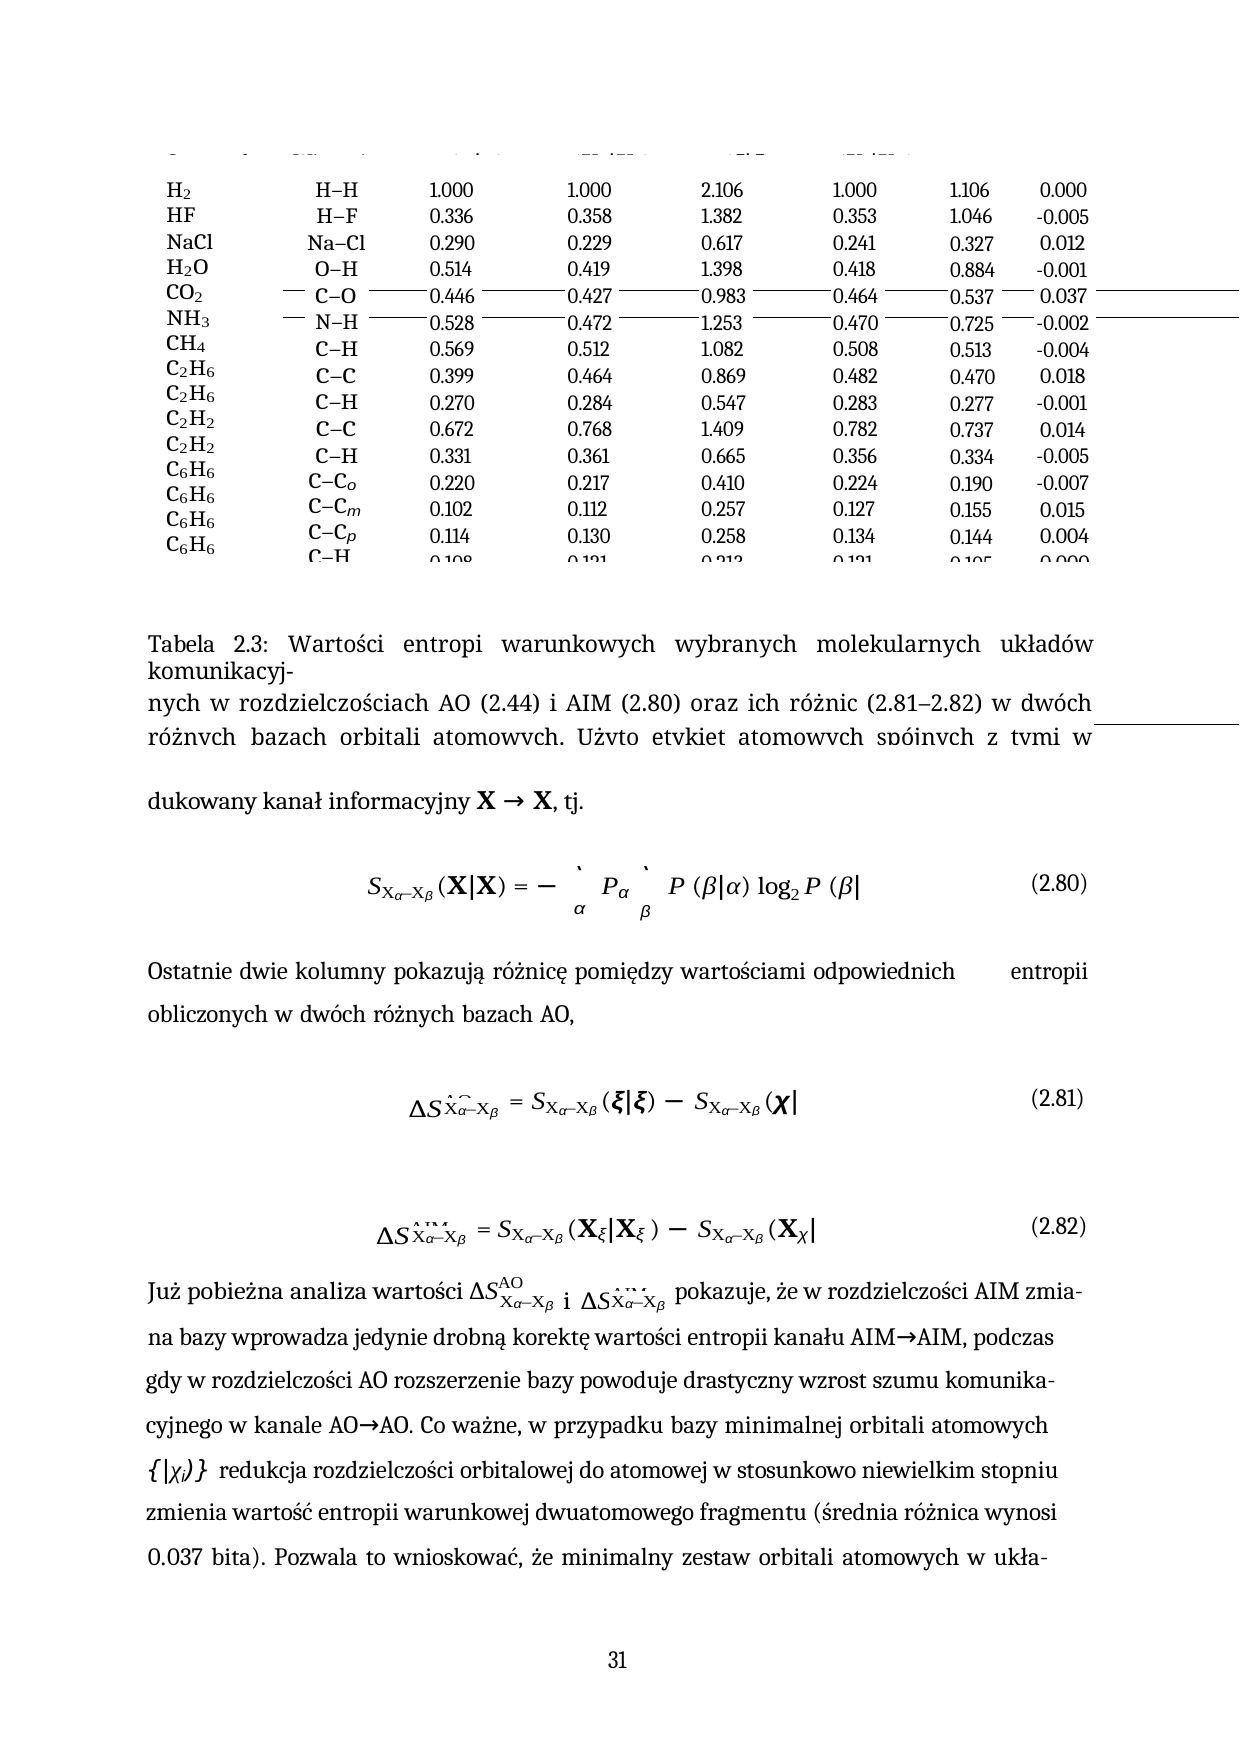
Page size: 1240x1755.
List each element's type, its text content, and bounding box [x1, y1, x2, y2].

text 0.528 [429, 310, 482, 336]
text na bazy wprowadza jedynie drobną korektę wartości entropii kanału AIM→AIM, podczas [148, 1323, 1094, 1351]
text 0.446 [429, 284, 482, 309]
text 0.537 [950, 284, 1002, 310]
text 0.361 [567, 444, 619, 469]
text 0.358 [567, 204, 619, 229]
text C–C [316, 417, 369, 442]
text 0.334 [950, 444, 1002, 470]
text 0.018 [1040, 364, 1096, 389]
text 0.672 [429, 417, 482, 442]
text Tabela 2.3: Wartości entropi warunkowych wybranych molekularnych układów komunikacyj- [148, 631, 1094, 685]
text 0.512 [567, 337, 619, 362]
text 0.037 bita). Pozwala to wnioskować, że minimalny zestaw orbitali atomowych w ukła- [148, 1542, 1094, 1572]
text 0.220 [429, 470, 482, 496]
text 0.569 [429, 337, 482, 362]
text 0.470 [833, 310, 885, 336]
text SXα–Xβ (X|X) = − '\" Pα '\" P (β|α) log2 P (β|α). [367, 867, 875, 904]
text 0.513 [950, 338, 1002, 363]
text N–H [315, 310, 369, 335]
text 0.470 [950, 364, 1002, 390]
text 0.015 [1040, 497, 1096, 523]
text C–O [315, 283, 369, 308]
text 0.472 [567, 310, 619, 336]
text entropii [1011, 957, 1094, 984]
text 1.046 [950, 204, 1002, 229]
text C–H [315, 390, 369, 415]
text 0.134 [833, 524, 885, 549]
text 0.327 [950, 232, 1002, 256]
text C–C [316, 363, 369, 388]
text 0.037 [1040, 284, 1096, 309]
text = SXα–Xβ (ξ|ξ) − SXα–Xβ (χ|χ), [509, 1085, 833, 1118]
text 0.112 [567, 497, 619, 522]
text 0.331 [429, 444, 482, 469]
text pokazuje, że w rozdzielczości AIM zmia- [674, 1278, 1094, 1305]
text 0.869 [701, 364, 753, 389]
text 0.121 [833, 550, 885, 562]
text 0.464 [833, 284, 885, 309]
text 0.983 [701, 284, 753, 309]
text -0.002 [1036, 311, 1096, 336]
text 0.399 [429, 364, 482, 389]
text 0.514 [429, 257, 482, 282]
text 0.224 [833, 470, 885, 496]
text obliczonych w dwóch różnych bazach AO, [148, 1000, 1001, 1029]
text -0.001 [1036, 257, 1096, 283]
text 1.000 [833, 180, 885, 202]
text 0.768 [567, 417, 619, 442]
text Ostatnie dwie kolumny pokazują różnicę pomiędzy wartościami odpowiednich [148, 957, 1001, 984]
text Xα–Xβ [444, 1098, 501, 1119]
text 0.213 [701, 550, 753, 562]
text -0.001 [1036, 391, 1096, 416]
text 0.884 [950, 258, 1002, 283]
text 0.284 [567, 390, 619, 416]
text 0.419 [567, 257, 619, 282]
text = SXα–Xβ (Xξ|Xξ ) − SXα–Xβ (Xχ|Xχ). [476, 1213, 866, 1246]
text 31 [608, 1647, 634, 1674]
text 0.127 [833, 497, 885, 522]
text C–H [315, 337, 369, 362]
text 0.229 [567, 230, 619, 256]
text 0.241 [833, 230, 885, 256]
text 0.258 [701, 524, 753, 549]
text (2.82) [1030, 1213, 1094, 1240]
text 0.108 [429, 550, 482, 562]
text 1.106 [950, 180, 1002, 202]
text 0.000 [1040, 180, 1092, 202]
text 0.782 [833, 417, 885, 442]
text 0.277 [950, 391, 1002, 416]
text dukowany kanał informacyjny X → X, tj. [148, 788, 596, 815]
text NaCl H2O CO2 NH3 CH4 C2H6 C2H6 C2H2 C2H2 C6H6 C6H6 C6H6 C6H6 [166, 229, 216, 557]
text 0.155 [950, 498, 1002, 523]
text i ∆SAIM [563, 1276, 650, 1306]
text 0.102 [429, 497, 482, 522]
text 0.547 [701, 390, 753, 416]
text 0.114 [429, 524, 482, 549]
text C–H C–Co C–Cm C–Cp C–H [308, 443, 365, 562]
text 0.665 [701, 444, 753, 469]
text β [640, 903, 652, 921]
text 0.725 [950, 311, 1002, 336]
text 1.409 [701, 417, 753, 442]
text 0.283 [833, 390, 885, 416]
text Na–Cl O–H [307, 230, 368, 282]
text Xα–Xβ [611, 1291, 668, 1312]
text 1.253 [701, 310, 753, 336]
text 0.356 [833, 444, 885, 469]
text 0.004 [1040, 524, 1096, 549]
text -0.005 [1036, 444, 1096, 469]
text 0.105 [950, 551, 1002, 562]
text 1.000 [567, 180, 619, 202]
text 1.082 [701, 337, 753, 362]
text α [574, 900, 587, 918]
text ∆SAIM [376, 1209, 451, 1240]
text 0.270 [429, 390, 482, 416]
text 0.190 [950, 471, 1002, 496]
text 0.257 [701, 497, 753, 522]
text 1.382 [701, 204, 753, 229]
text -0.005 [1036, 205, 1096, 229]
text 0.482 [833, 364, 885, 389]
text Xα–Xβ [499, 1291, 556, 1312]
text 0.121 [567, 550, 619, 562]
text 0.290 [429, 230, 482, 256]
text 0.508 [833, 337, 885, 362]
text 0.000 [1040, 551, 1096, 562]
text 0.012 [1040, 231, 1096, 256]
text 2.106 [701, 180, 753, 202]
text (2.80) [1030, 870, 1094, 897]
text {|χi)} redukcja rozdzielczości orbitalowej do atomowej w stosunkowo niewielkim stopniu zmienia wartość entropii warunkowej dwuatomowego fragmentu (średnia różnica wynosi [146, 1455, 1093, 1527]
text 1.000 [429, 180, 482, 202]
text 0.418 [833, 257, 885, 282]
text 0.737 [950, 418, 1002, 443]
text 0.014 [1040, 417, 1096, 443]
text (2.81) [1030, 1085, 1094, 1112]
text 0.353 [833, 204, 885, 229]
text Xα–Xβ [412, 1226, 468, 1246]
text 0.130 [567, 524, 619, 549]
text 0.427 [567, 284, 619, 309]
text 0.617 [701, 230, 753, 256]
text 0.410 [701, 470, 753, 496]
text H2 HF [166, 180, 197, 228]
text 1.398 [701, 257, 753, 282]
text gdy w rozdzielczości AO rozszerzenie bazy powoduje drastyczny wzrost szumu komunika- cyjnego w kanale AO→AO. Co ważne, w przypadku bazy minimalnej orbitali atomowych [146, 1366, 1093, 1440]
text 0.464 [567, 364, 619, 389]
text Już pobieżna analiza wartości ∆SAO [148, 1276, 529, 1305]
text -0.004 [1036, 337, 1096, 363]
text -0.007 [1036, 471, 1096, 496]
text 0.144 [950, 524, 1002, 550]
text H–H [315, 180, 369, 202]
text ∆SAO [409, 1082, 474, 1112]
text H–F [316, 204, 369, 229]
text nych w rozdzielczościach AO (2.44) i AIM (2.80) oraz ich różnic (2.81–2.82) w dwóch różnych bazach orbitali atomowych. Użyto etykiet atomowych spójnych z tymi w tabeli 2.2. Metoda RHF/STO-3G/6-31G**, geometrie eksperymentalne [80]. Źródło: [38]. [148, 687, 1093, 744]
text 0.336 [429, 204, 482, 229]
text 0.217 [567, 470, 619, 496]
